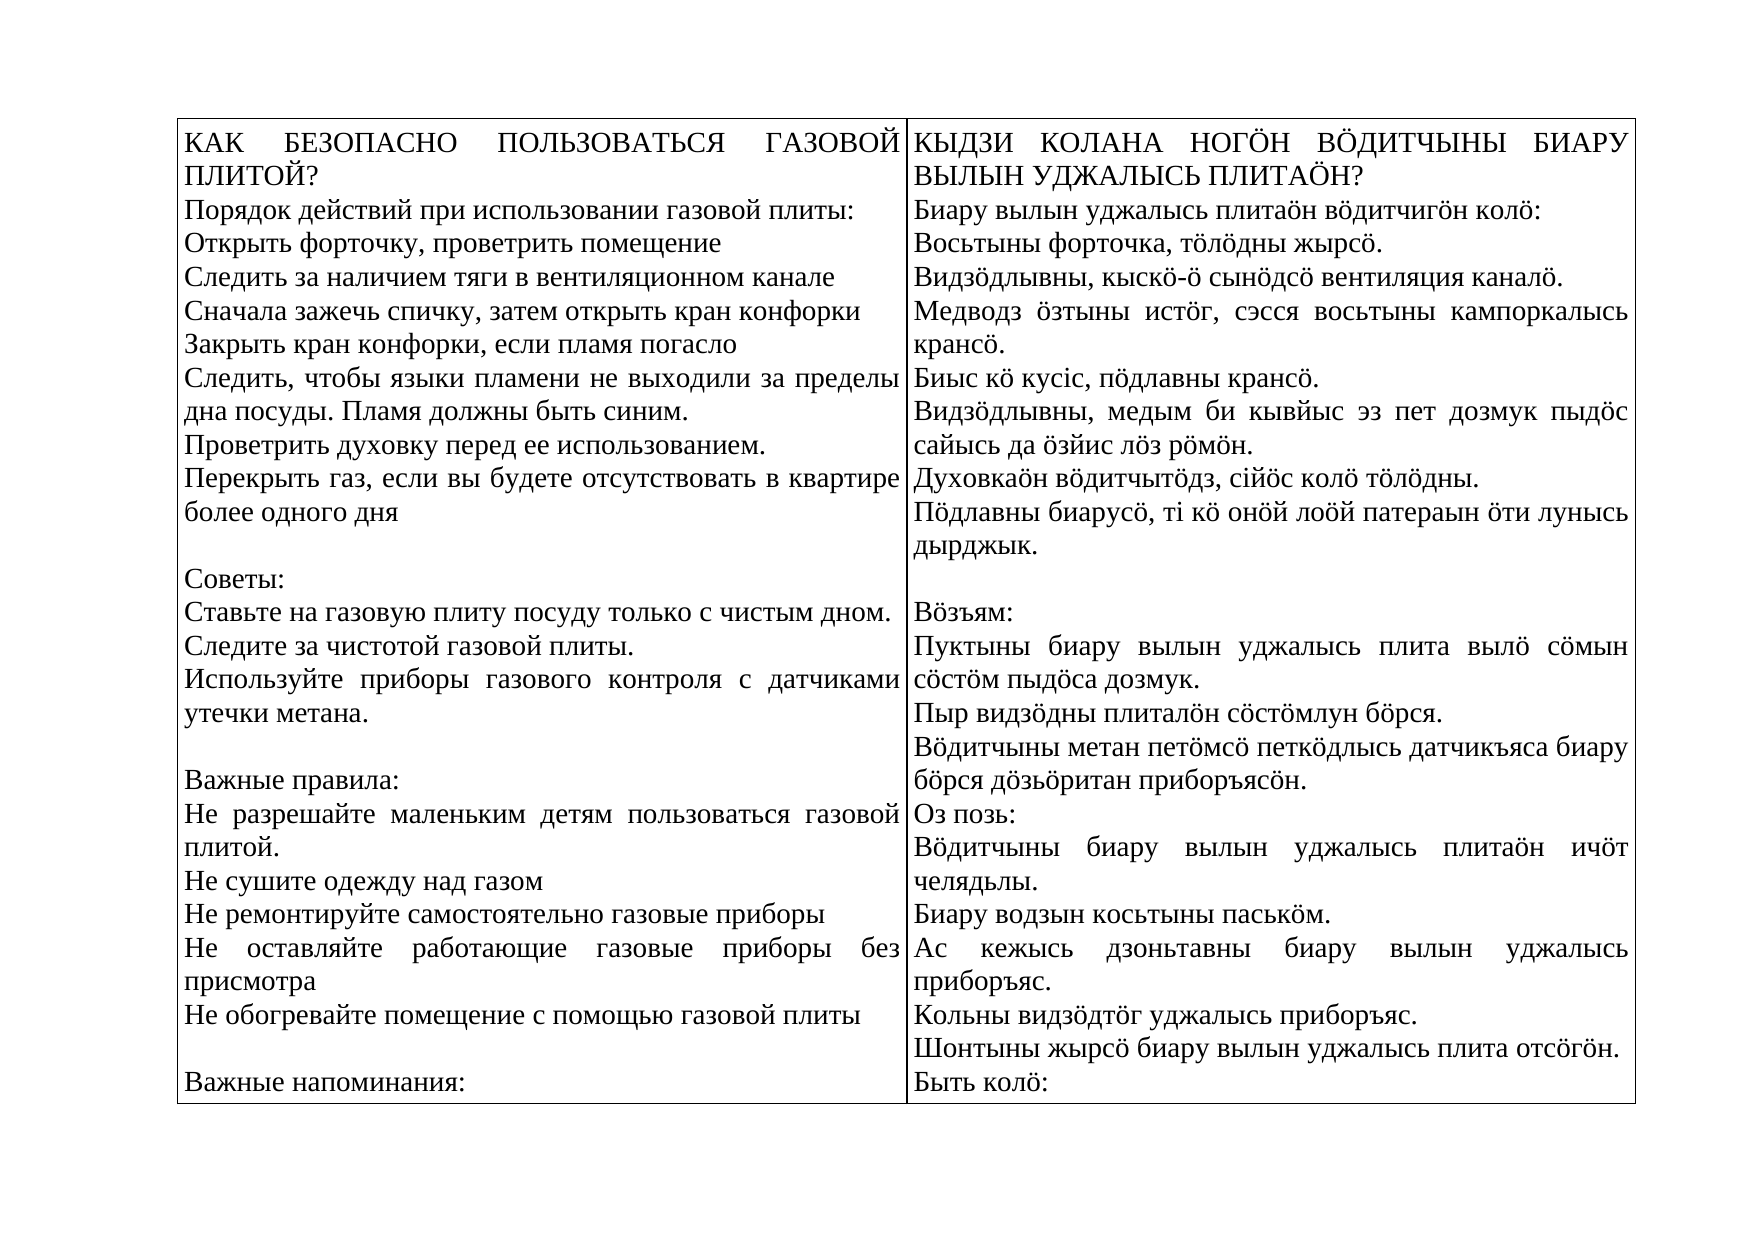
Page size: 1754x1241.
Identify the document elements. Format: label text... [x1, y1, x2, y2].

table_header КЫДЗИ КОЛАНА НОГӦН ВӦДИТЧЫНЫ БИАРУ ВЫЛЫН УДЖАЛЫСЬ ПЛИТАӦН? Биару вылын уджалысь плитаӧн вӧдитчигӧн колӧ: Восьтыны форточка, тӧлӧдны жырсӧ. Видзӧдлывны, кыскӧ-ӧ сынӧдсӧ вентиляция каналӧ. Медводз ӧзтыны истӧг, сэсся восьтыны кампоркалысь крансӧ. Биыс кӧ кусіс, пӧдлавны крансӧ. Видзӧдлывны, медым би кывйыс эз пет дозмук пыдӧс сайысь да ӧзйис лӧз рӧмӧн. Духовкаӧн вӧдитчытӧдз, сійӧс колӧ тӧлӧдны. Пӧдлавны биарусӧ, ті кӧ онӧй лоӧй патераын ӧти лунысь дырджык. Вӧзъям: Пуктыны биару вылын уджалысь плита вылӧ сӧмын сӧстӧм пыдӧса дозмук. Пыр видзӧдны плиталӧн сӧстӧмлун бӧрся. Вӧдитчыны метан петӧмсӧ петкӧдлысь датчикъяса биару бӧрся дӧзьӧритан приборъясӧн. Оз позь: Вӧдитчыны биару вылын уджалысь плитаӧн ичӧт челядьлы. Биару водзын косьтыны паськӧм. Ас кежысь дзоньтавны биару вылын уджалысь приборъяс. Кольны видзӧдтӧг уджалысь приборъяс. Шонтыны жырсӧ биару вылын уджалысь плита отсӧгӧн. Быть колӧ: [908, 119, 1635, 1103]
table_header КАК БЕЗОПАСНО ПОЛЬЗОВАТЬСЯ ГАЗОВОЙ ПЛИТОЙ? Порядок действий при использовании газовой плиты: Открыть форточку, проветрить помещение Следить за наличием тяги в вентиляционном канале Сначала зажечь спичку, затем открыть кран конфорки Закрыть кран конфорки, если пламя погасло Следить, чтобы языки пламени не выходили за пределы дна посуды. Пламя должны быть синим. Проветрить духовку перед ее использованием. Перекрыть газ, если вы будете отсутствовать в квартире более одного дня Советы: Ставьте на газовую плиту посуду только с чистым дном. Следите за чистотой газовой плиты. Используйте приборы газового контроля с датчиками утечки метана. Важные правила: Не разрешайте маленьким детям пользоваться газовой плитой. Не сушите одежду над газом Не ремонтируйте самостоятельно газовые приборы Не оставляйте работающие газовые приборы без присмотра Не обогревайте помещение с помощью газовой плиты Важные напоминания: [178, 119, 906, 1103]
